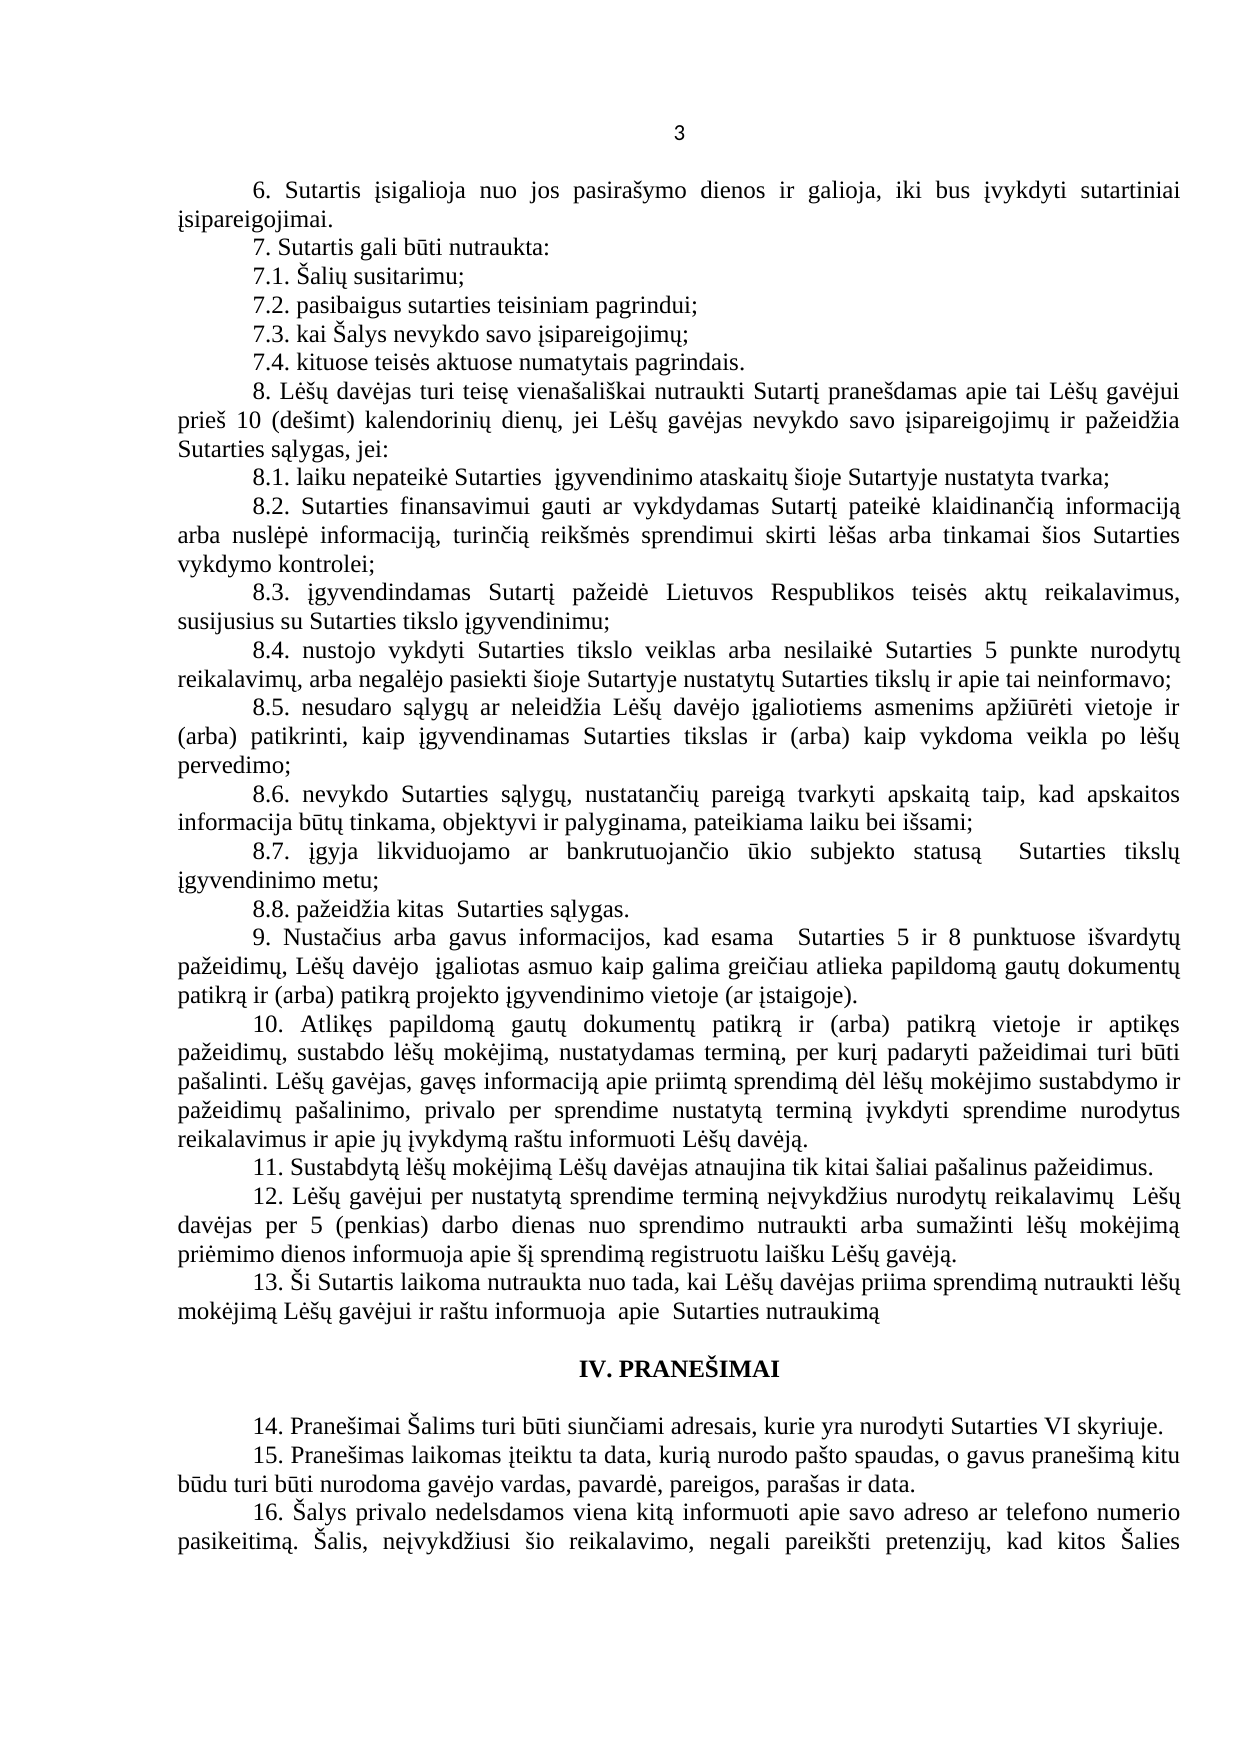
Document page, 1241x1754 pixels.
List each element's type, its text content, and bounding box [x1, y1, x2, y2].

text 14. Pranešimai Šalims turi būti siunčiami adresais, kurie yra nurodyti Sutarties VI skyriuje. [177, 1411, 1181, 1440]
text 7.3. kai Šalys nevykdo savo įsipareigojimų; [177, 319, 1181, 347]
text 8.4. nustojo vykdyti Sutarties tikslo veiklas arba nesilaikė Sutarties 5 punkte nurodytų reikalavimų, arba negalėjo pasiekti šioje Sutartyje nustatytų Sutarties tikslų ir apie tai neinformavo; [177, 635, 1181, 692]
text 7.1. Šalių susitarimu; [177, 261, 1181, 290]
text 7.2. pasibaigus sutarties teisiniam pagrindui; [177, 290, 1181, 319]
text 8.2. Sutarties finansavimui gauti ar vykdydamas Sutartį pateikė klaidinančią informaciją arba nuslėpė informaciją, turinčią reikšmės sprendimui skirti lėšas arba tinkamai šios Sutarties vykdymo kontrolei; [177, 491, 1181, 577]
text 8.3. įgyvendindamas Sutartį pažeidė Lietuvos Respublikos teisės aktų reikalavimus, susijusius su Sutarties tikslo įgyvendinimu; [177, 577, 1181, 635]
text 6. Sutartis įsigalioja nuo jos pasirašymo dienos ir galioja, iki bus įvykdyti sutartiniai įsipareigojimai. [177, 175, 1181, 232]
text 8.6. nevykdo Sutarties sąlygų, nustatančių pareigą tvarkyti apskaitą taip, kad apskaitos informacija būtų tinkama, objektyvi ir palyginama, pateikiama laiku bei išsami; [177, 779, 1181, 836]
text 9. Nustačius arba gavus informacijos, kad esama Sutarties 5 ir 8 punktuose išvardytų pažeidimų, Lėšų davėjo įgaliotas asmuo kaip galima greičiau atlieka papildomą gautų dokumentų patikrą ir (arba) patikrą projekto įgyvendinimo vietoje (ar įstaigoje). [177, 922, 1181, 1009]
text 13. Ši Sutartis laikoma nutraukta nuo tada, kai Lėšų davėjas priima sprendimą nutraukti lėšų mokėjimą Lėšų gavėjui ir raštu informuoja apie Sutarties nutraukimą [177, 1267, 1181, 1325]
text 16. Šalys privalo nedelsdamos viena kitą informuoti apie savo adreso ar telefono numerio pasikeitimą. Šalis, neįvykdžiusi šio reikalavimo, negali pareikšti pretenzijų, kad kitos Šalies [177, 1497, 1181, 1555]
text 8.8. pažeidžia kitas Sutarties sąlygas. [177, 894, 1181, 922]
text 8.7. įgyja likviduojamo ar bankrutuojančio ūkio subjekto statusą Sutarties tikslų įgyvendinimo metu; [177, 836, 1181, 894]
text 7.4. kituose teisės aktuose numatytais pagrindais. [177, 347, 1181, 376]
text 8.5. nesudaro sąlygų ar neleidžia Lėšų davėjo įgaliotiems asmenims apžiūrėti vietoje ir (arba) patikrinti, kaip įgyvendinamas Sutarties tikslas ir (arba) kaip vykdoma veikla po lėšų pervedimo; [177, 692, 1181, 779]
text 15. Pranešimas laikomas įteiktu ta data, kurią nurodo pašto spaudas, o gavus pranešimą kitu būdu turi būti nurodoma gavėjo vardas, pavardė, pareigos, parašas ir data. [177, 1440, 1181, 1497]
text 12. Lėšų gavėjui per nustatytą sprendime terminą neįvykdžius nurodytų reikalavimų Lėšų davėjas per 5 (penkias) darbo dienas nuo sprendimo nutraukti arba sumažinti lėšų mokėjimą priėmimo dienos informuoja apie šį sprendimą registruotu laišku Lėšų gavėją. [177, 1181, 1181, 1267]
text 7. Sutartis gali būti nutraukta: [177, 232, 1181, 261]
text IV. PRANEŠIMAI [177, 1354, 1181, 1382]
text 8.1. laiku nepateikė Sutarties įgyvendinimo ataskaitų šioje Sutartyje nustatyta tvarka; [177, 462, 1181, 491]
text 8. Lėšų davėjas turi teisę vienašališkai nutraukti Sutartį pranešdamas apie tai Lėšų gavėjui prieš 10 (dešimt) kalendorinių dienų, jei Lėšų gavėjas nevykdo savo įsipareigojimų ir pažeidžia Sutarties sąlygas, jei: [177, 376, 1181, 462]
text 11. Sustabdytą lėšų mokėjimą Lėšų davėjas atnaujina tik kitai šaliai pašalinus pažeidimus. [177, 1152, 1181, 1181]
text 10. Atlikęs papildomą gautų dokumentų patikrą ir (arba) patikrą vietoje ir aptikęs pažeidimų, sustabdo lėšų mokėjimą, nustatydamas terminą, per kurį padaryti pažeidimai turi būti pašalinti. Lėšų gavėjas, gavęs informaciją apie priimtą sprendimą dėl lėšų mokėjimo sustabdymo ir pažeidimų pašalinimo, privalo per sprendime nustatytą terminą įvykdyti sprendime nurodytus reikalavimus ir apie jų įvykdymą raštu informuoti Lėšų davėją. [177, 1009, 1181, 1152]
